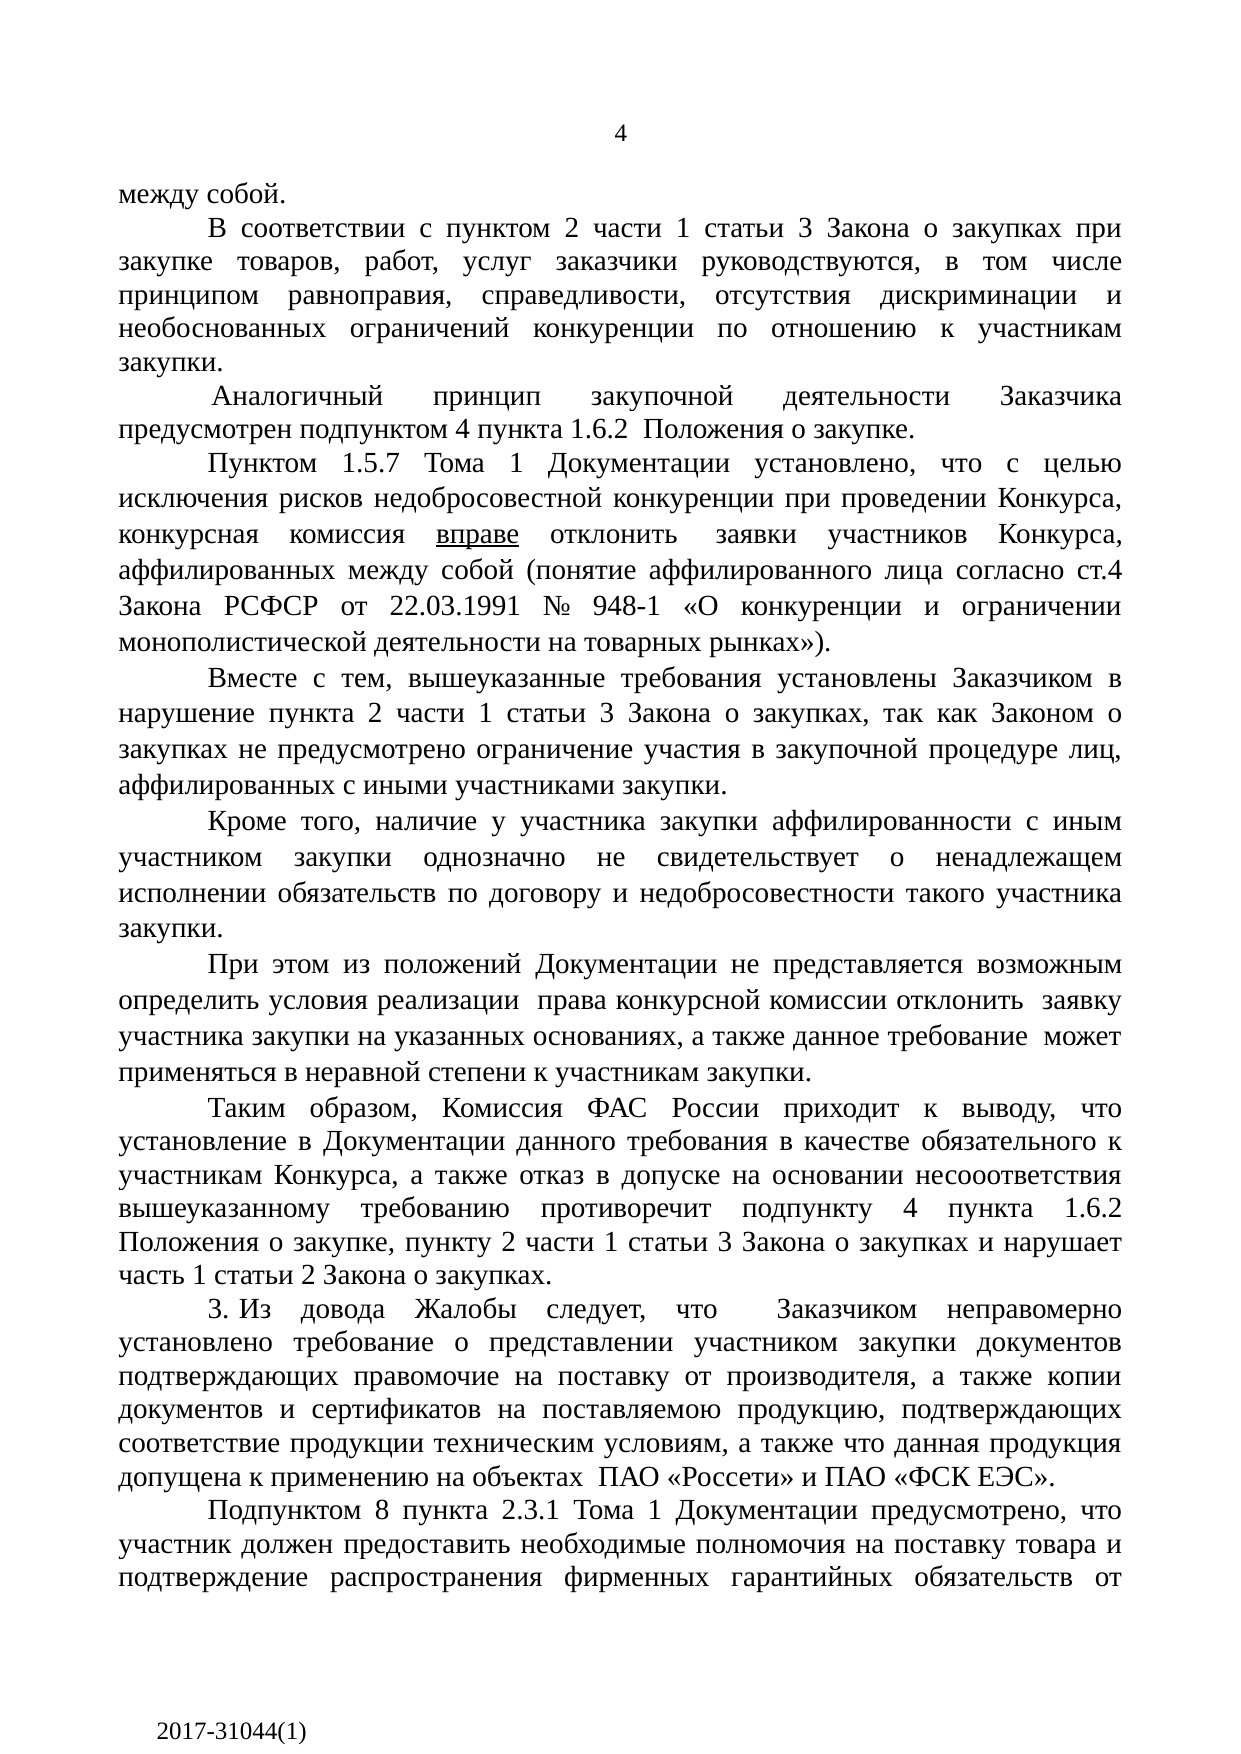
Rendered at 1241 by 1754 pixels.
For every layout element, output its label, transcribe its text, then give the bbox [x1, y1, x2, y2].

text Аналогичный принцип закупочной деятельности Заказчика предусмотрен подпунктом 4 пункта 1.6.2 Положения о закупке. [118, 378, 1123, 445]
text Вместе с тем, вышеуказанные требования установлены Заказчиком в нарушение пункта 2 части 1 статьи 3 Закона о закупках, так как Законом о закупках не предусмотрено ограничение участия в закупочной процедуре лиц, аффилированных с иными участниками закупки. [118, 660, 1123, 801]
text Таким образом, Комиссия ФАС России приходит к выводу, что установление в Документации данного требования в качестве обязательного к участникам Конкурса, а также отказ в допуске на основании несооответствия вышеуказанному требованию противоречит подпункту 4 пункта 1.6.2 Положения о закупке, пункту 2 части 1 статьи 3 Закона о закупках и нарушает часть 1 статьи 2 Закона о закупках. [118, 1090, 1123, 1291]
text между собой. [118, 176, 1123, 210]
text Кроме того, наличие у участника закупки аффилированности с иным участником закупки однозначно не свидетельствует о ненадлежащем исполнении обязательств по договору и недобросовестности такого участника закупки. [118, 803, 1123, 944]
text При этом из положений Документации не представляется возможным определить условия реализации права конкурсной комиссии отклонить заявку участника закупки на указанных основаниях, а также данное требование может применяться в неравной степени к участникам закупки. [118, 946, 1123, 1087]
text Пунктом 1.5.7 Тома 1 Документации установлено, что с целью исключения рисков недобросовестной конкуренции при проведении Конкурса, конкурсная комиссия вправе отклонить заявки участников Конкурса, аффилированных между собой (понятие аффилированного лица согласно ст.4 Закона РСФСР от 22.03.1991 № 948-1 «О конкуренции и ограничении монополистической деятельности на товарных рынках»). [118, 445, 1123, 657]
text Подпунктом 8 пункта 2.3.1 Тома 1 Документации предусмотрено, что участник должен предоставить необходимые полномочия на поставку товара и подтверждение распространения фирменных гарантийных обязательств от [118, 1492, 1123, 1593]
text В соответствии с пунктом 2 части 1 статьи 3 Закона о закупках при закупке товаров, работ, услуг заказчики руководствуются, в том числе принципом равноправия, справедливости, отсутствия дискриминации и необоснованных ограничений конкуренции по отношению к участникам закупки. [118, 210, 1123, 378]
list Из довода Жалобы следует, что Заказчиком неправомерно установлено требование о представлении участником закупки документов подтверждающих правомочие на поставку от производителя, а также копии документов и сертификатов на поставляемою продукцию, подтверждающих соответствие продукции техническим условиям, а также что данная продукция допущена к применению на объектах ПАО «Россети» и ПАО «ФСК ЕЭС». [118, 1291, 1123, 1492]
